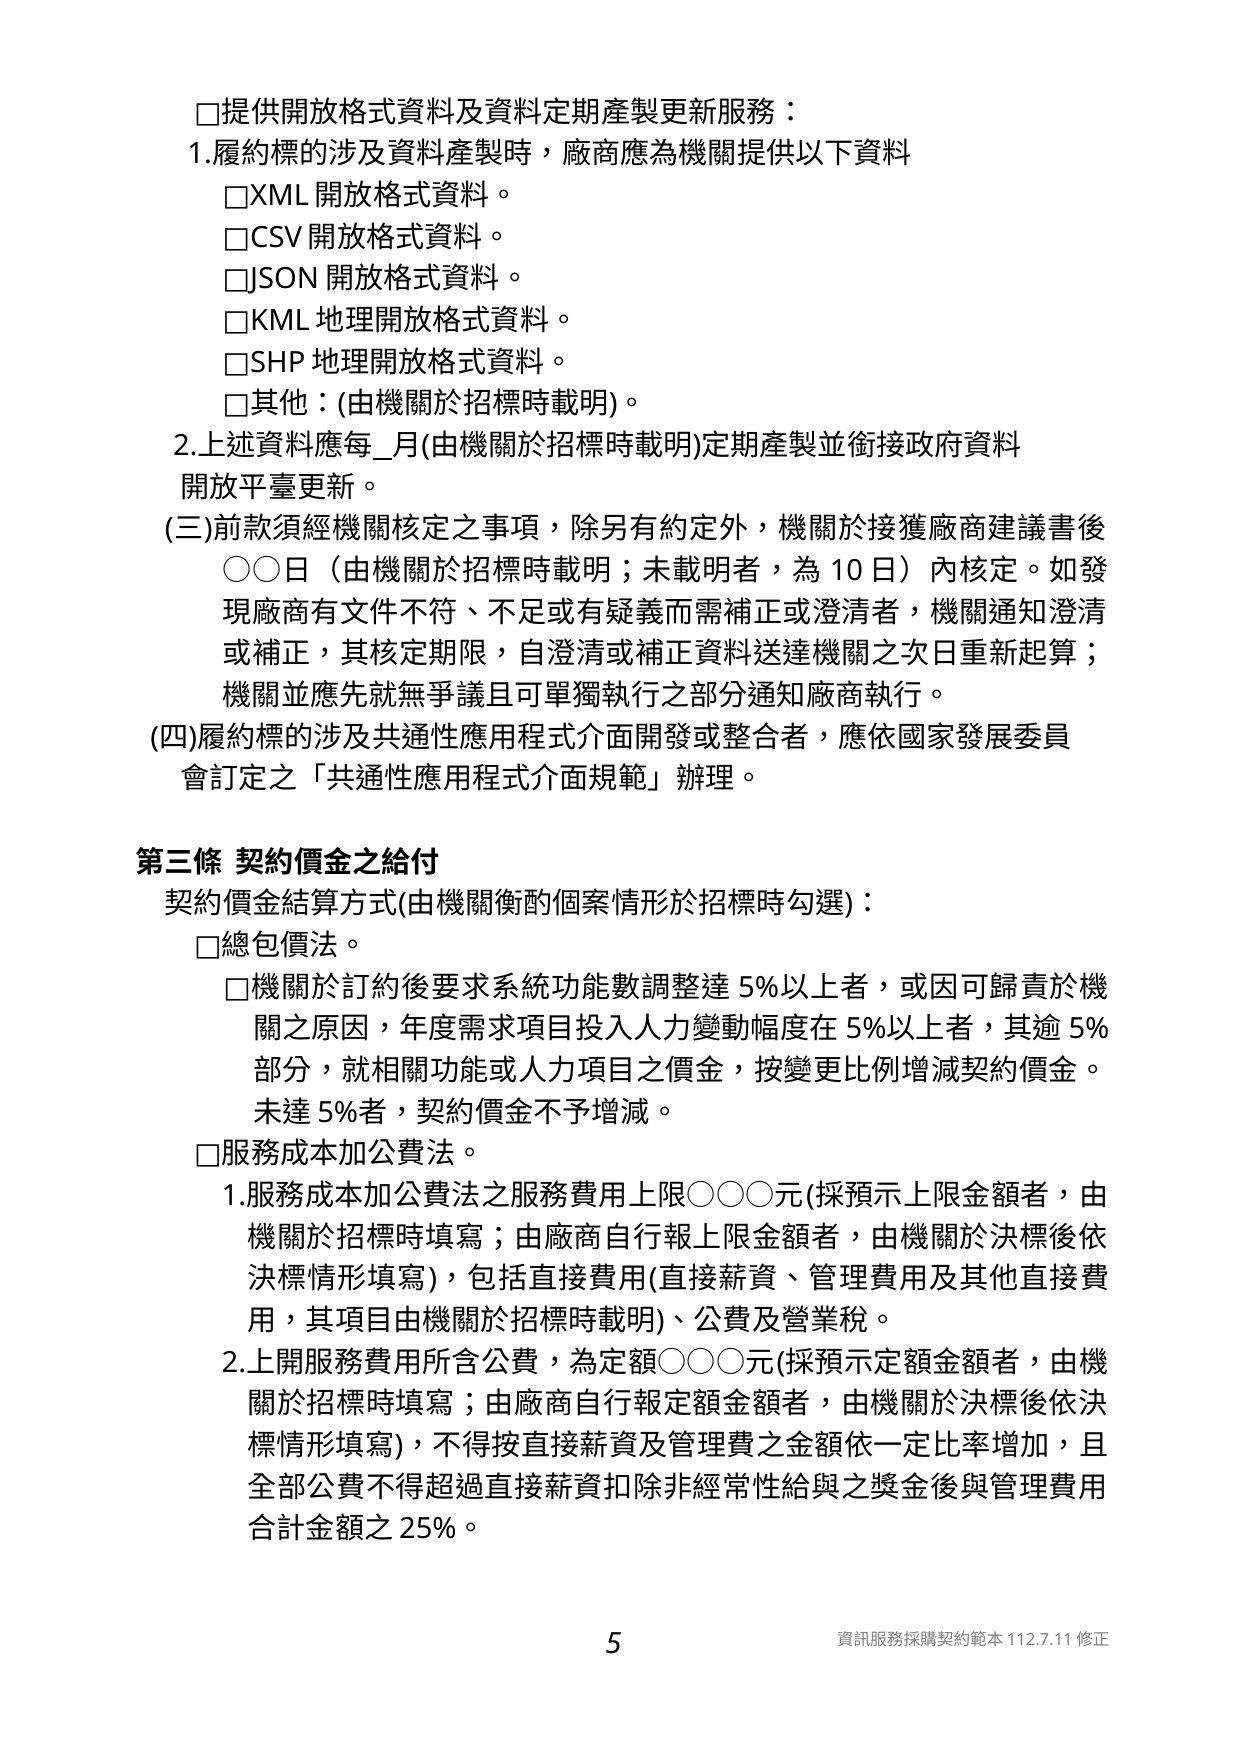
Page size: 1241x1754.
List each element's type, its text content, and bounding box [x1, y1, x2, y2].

text 契約價金結算方式(由機關衡酌個案情形於招標時勾選)： [164, 880, 1109, 922]
text 2.上述資料應每 月(由機關於招標時載明)定期產製並銜接政府資料 [135, 422, 1103, 464]
text 2.上開服務費用所含公費，為定額○○○元(採預示定額金額者，由機關於招標時填寫；由廠商自行報定額金額者，由機關於決標後依決標情形填寫)，不得按直接薪資及管理費之金額依一定比率增加，且全部公費不得超過直接薪資扣除非經常性給與之獎金後與管理費用合計金額之25%。 [221, 1339, 1109, 1547]
text 1.服務成本加公費法之服務費用上限○○○元(採預示上限金額者，由機關於招標時填寫；由廠商自行報上限金額者，由機關於決標後依決標情形填寫)，包括直接費用(直接薪資、管理費用及其他直接費用，其項目由機關於招標時載明)、公費及營業稅。 [221, 1172, 1109, 1339]
text (四)履約標的涉及共通性應用程式介面開發或整合者，應依國家發展委員 [135, 714, 1103, 755]
text □XML開放格式資料。 [222, 172, 1109, 214]
text □其他：(由機關於招標時載明)。 [222, 380, 1109, 422]
text 第三條 契約價金之給付 [135, 839, 1109, 880]
text □機關於訂約後要求系統功能數調整達5%以上者，或因可歸責於機關之原因，年度需求項目投入人力變動幅度在5%以上者，其逾5%部分，就相關功能或人力項目之價金，按變更比例增減契約價金。未達5%者，契約價金不予增減。 [223, 964, 1109, 1130]
text □服務成本加公費法。 [194, 1130, 1109, 1172]
text □KML地理開放格式資料。 [222, 297, 1109, 339]
text □JSON開放格式資料。 [222, 255, 1109, 297]
text □總包價法。 [194, 922, 1109, 964]
text □提供開放格式資料及資料定期產製更新服務： [194, 89, 1109, 130]
text □SHP地理開放格式資料。 [222, 339, 1109, 380]
text 1.履約標的涉及資料產製時，廠商應為機關提供以下資料 [164, 130, 1109, 172]
text 開放平臺更新。 [135, 464, 1103, 505]
text (三)前款須經機關核定之事項，除另有約定外，機關於接獲廠商建議書後○○日（由機關於招標時載明；未載明者，為10日）內核定。如發現廠商有文件不符、不足或有疑義而需補正或澄清者，機關通知澄清或補正，其核定期限，自澄清或補正資料送達機關之次日重新起算；機關並應先就無爭議且可單獨執行之部分通知廠商執行。 [164, 505, 1109, 714]
text □CSV開放格式資料。 [222, 214, 1109, 255]
text 會訂定之「共通性應用程式介面規範」辦理。 [135, 755, 1103, 797]
